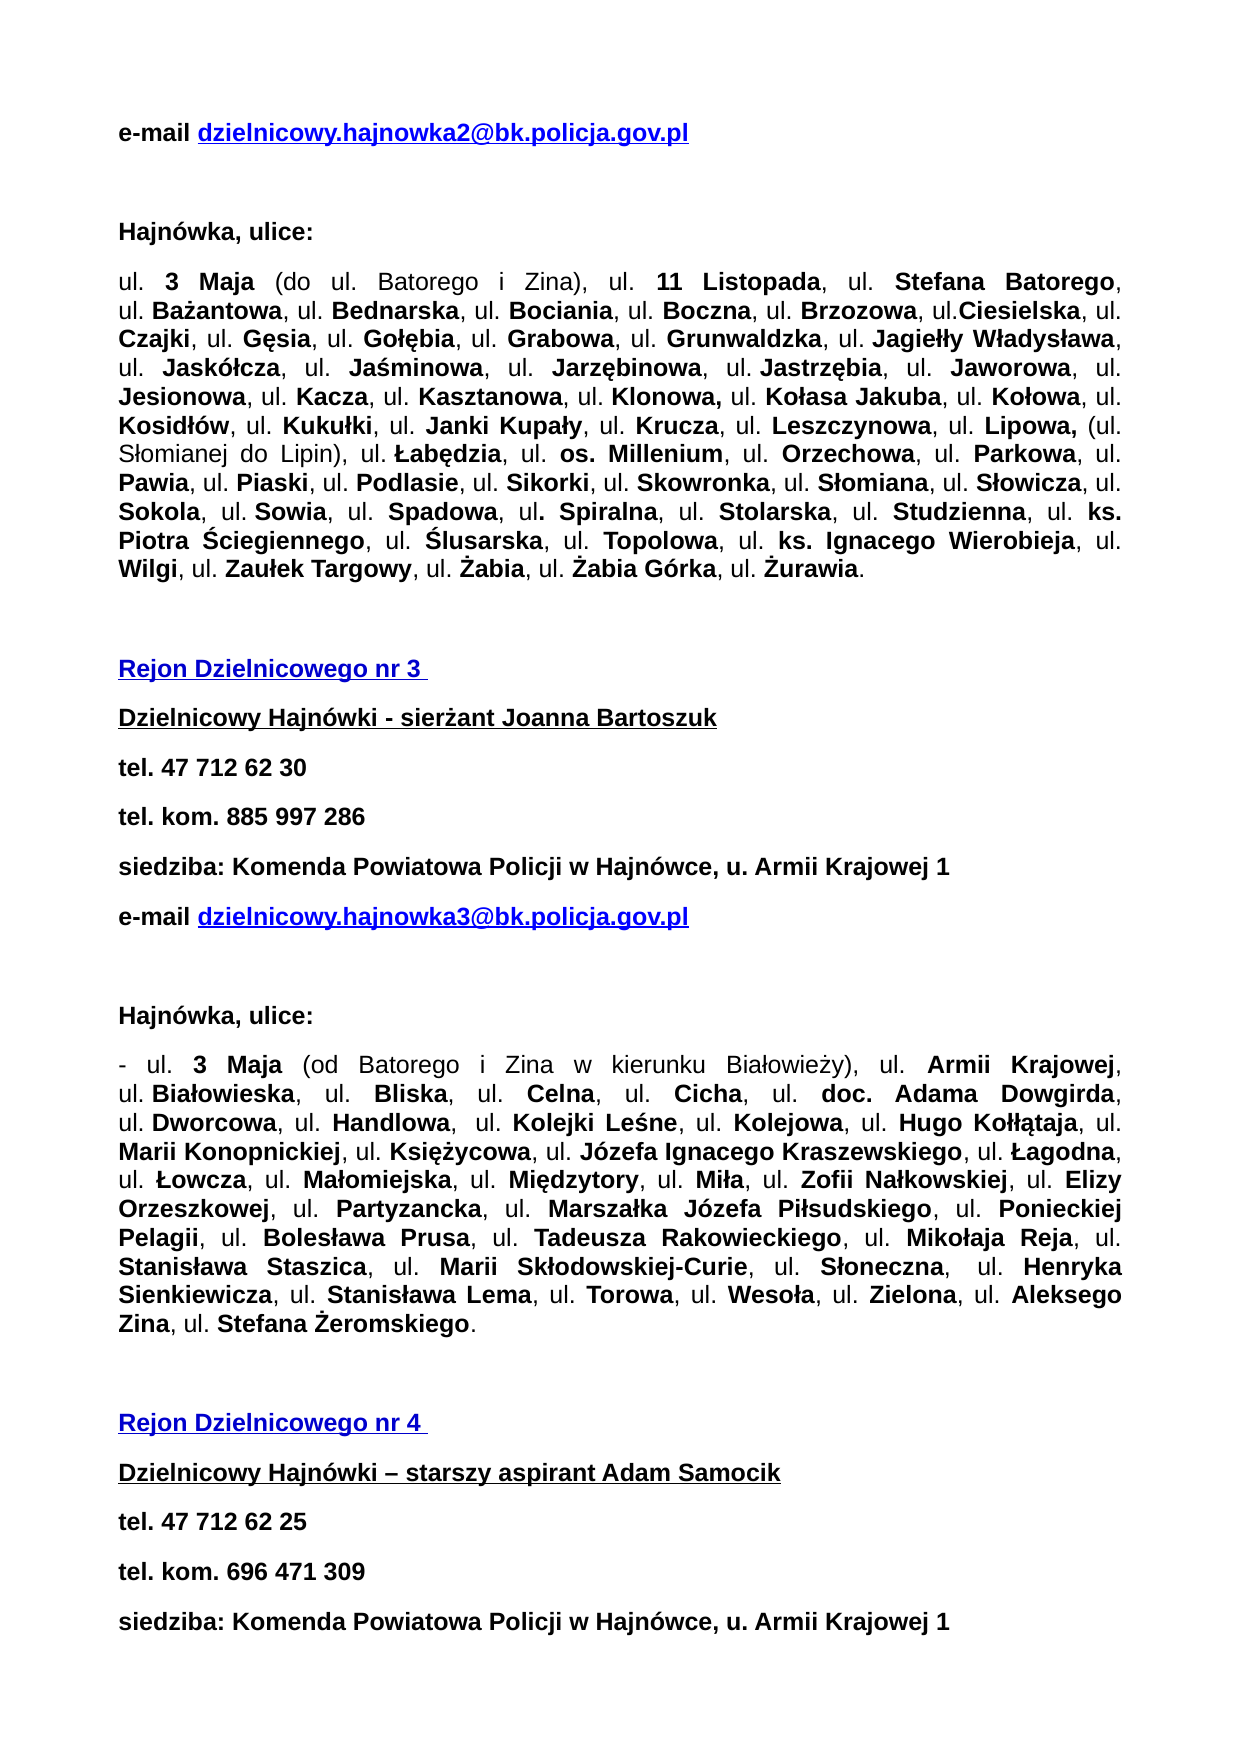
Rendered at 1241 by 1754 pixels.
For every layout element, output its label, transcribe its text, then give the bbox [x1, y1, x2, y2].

text ul. 3 Maja (do ul. Batorego i Zina), ul. 11 Listopada, ul. Stefana Batorego, ul. Bażantowa, ul. Bednarska, ul. Bociania, ul. Boczna, ul. Brzozowa, ul.Ciesielska, ul. Czajki, ul. Gęsia, ul. Gołębia, ul. Grabowa, ul. Grunwaldzka, ul. Jagiełły Władysława, ul. Jaskółcza, ul. Jaśminowa, ul. Jarzębinowa, ul. Jastrzębia, ul. Jaworowa, ul. Jesionowa, ul. Kacza, ul. Kasztanowa, ul. Klonowa, ul. Kołasa Jakuba, ul. Kołowa, ul. Kosidłów, ul. Kukułki, ul. Janki Kupały, ul. Krucza, ul. Leszczynowa, ul. Lipowa, (ul. Słomianej do Lipin), ul. Łabędzia, ul. os. Millenium, ul. Orzechowa, ul. Parkowa, ul. Pawia, ul. Piaski, ul. Podlasie, ul. Sikorki, ul. Skowronka, ul. Słomiana, ul. Słowicza, ul. Sokola, ul. Sowia, ul. Spadowa, ul. Spiralna, ul. Stolarska, ul. Studzienna, ul. ks. Piotra Ściegiennego, ul. Ślusarska, ul. Topolowa, ul. ks. Ignacego Wierobieja, ul. Wilgi, ul. Zaułek Targowy, ul. Żabia, ul. Żabia Górka, ul. Żurawia. [118, 267, 1122, 583]
text tel. kom. 696 471 309 [118, 1557, 1122, 1586]
text e-mail dzielnicowy.hajnowka2@bk.policja.gov.pl [118, 118, 1122, 147]
text Dzielnicowy Hajnówki - sierżant Joanna Bartoszuk [118, 703, 1122, 732]
text siedziba: Komenda Powiatowa Policji w Hajnówce, u. Armii Krajowej 1 [118, 1606, 1122, 1635]
text Dzielnicowy Hajnówki – starszy aspirant Adam Samocik [118, 1458, 1122, 1486]
text Hajnówka, ulice: [118, 1001, 1122, 1029]
text siedziba: Komenda Powiatowa Policji w Hajnówce, u. Armii Krajowej 1 [118, 852, 1122, 881]
text - ul. 3 Maja (od Batorego i Zina w kierunku Białowieży), ul. Armii Krajowej, ul. Białowieska, ul. Bliska, ul. Celna, ul. Cicha, ul. doc. Adama Dowgirda, ul. Dworcowa, ul. Handlowa, ul. Kolejki Leśne, ul. Kolejowa, ul. Hugo Kołłątaja, ul. Marii Konopnickiej, ul. Księżycowa, ul. Józefa Ignacego Kraszewskiego, ul. Łagodna, ul. Łowcza, ul. Małomiejska, ul. Międzytory, ul. Miła, ul. Zofii Nałkowskiej, ul. Elizy Orzeszkowej, ul. Partyzancka, ul. Marszałka Józefa Piłsudskiego, ul. Ponieckiej Pelagii, ul. Bolesława Prusa, ul. Tadeusza Rakowieckiego, ul. Mikołaja Reja, ul. Stanisława Staszica, ul. Marii Skłodowskiej-Curie, ul. Słoneczna, ul. Henryka Sienkiewicza, ul. Stanisława Lema, ul. Torowa, ul. Wesoła, ul. Zielona, ul. Aleksego Zina, ul. Stefana Żeromskiego. [118, 1050, 1122, 1338]
text tel. kom. 885 997 286 [118, 802, 1122, 831]
text e-mail dzielnicowy.hajnowka3@bk.policja.gov.pl [118, 901, 1122, 930]
text tel. 47 712 62 25 [118, 1507, 1122, 1536]
text Rejon Dzielnicowego nr 3 [118, 653, 1122, 682]
text tel. 47 712 62 30 [118, 753, 1122, 781]
text Hajnówka, ulice: [118, 217, 1122, 246]
text Rejon Dzielnicowego nr 4 [118, 1408, 1122, 1437]
